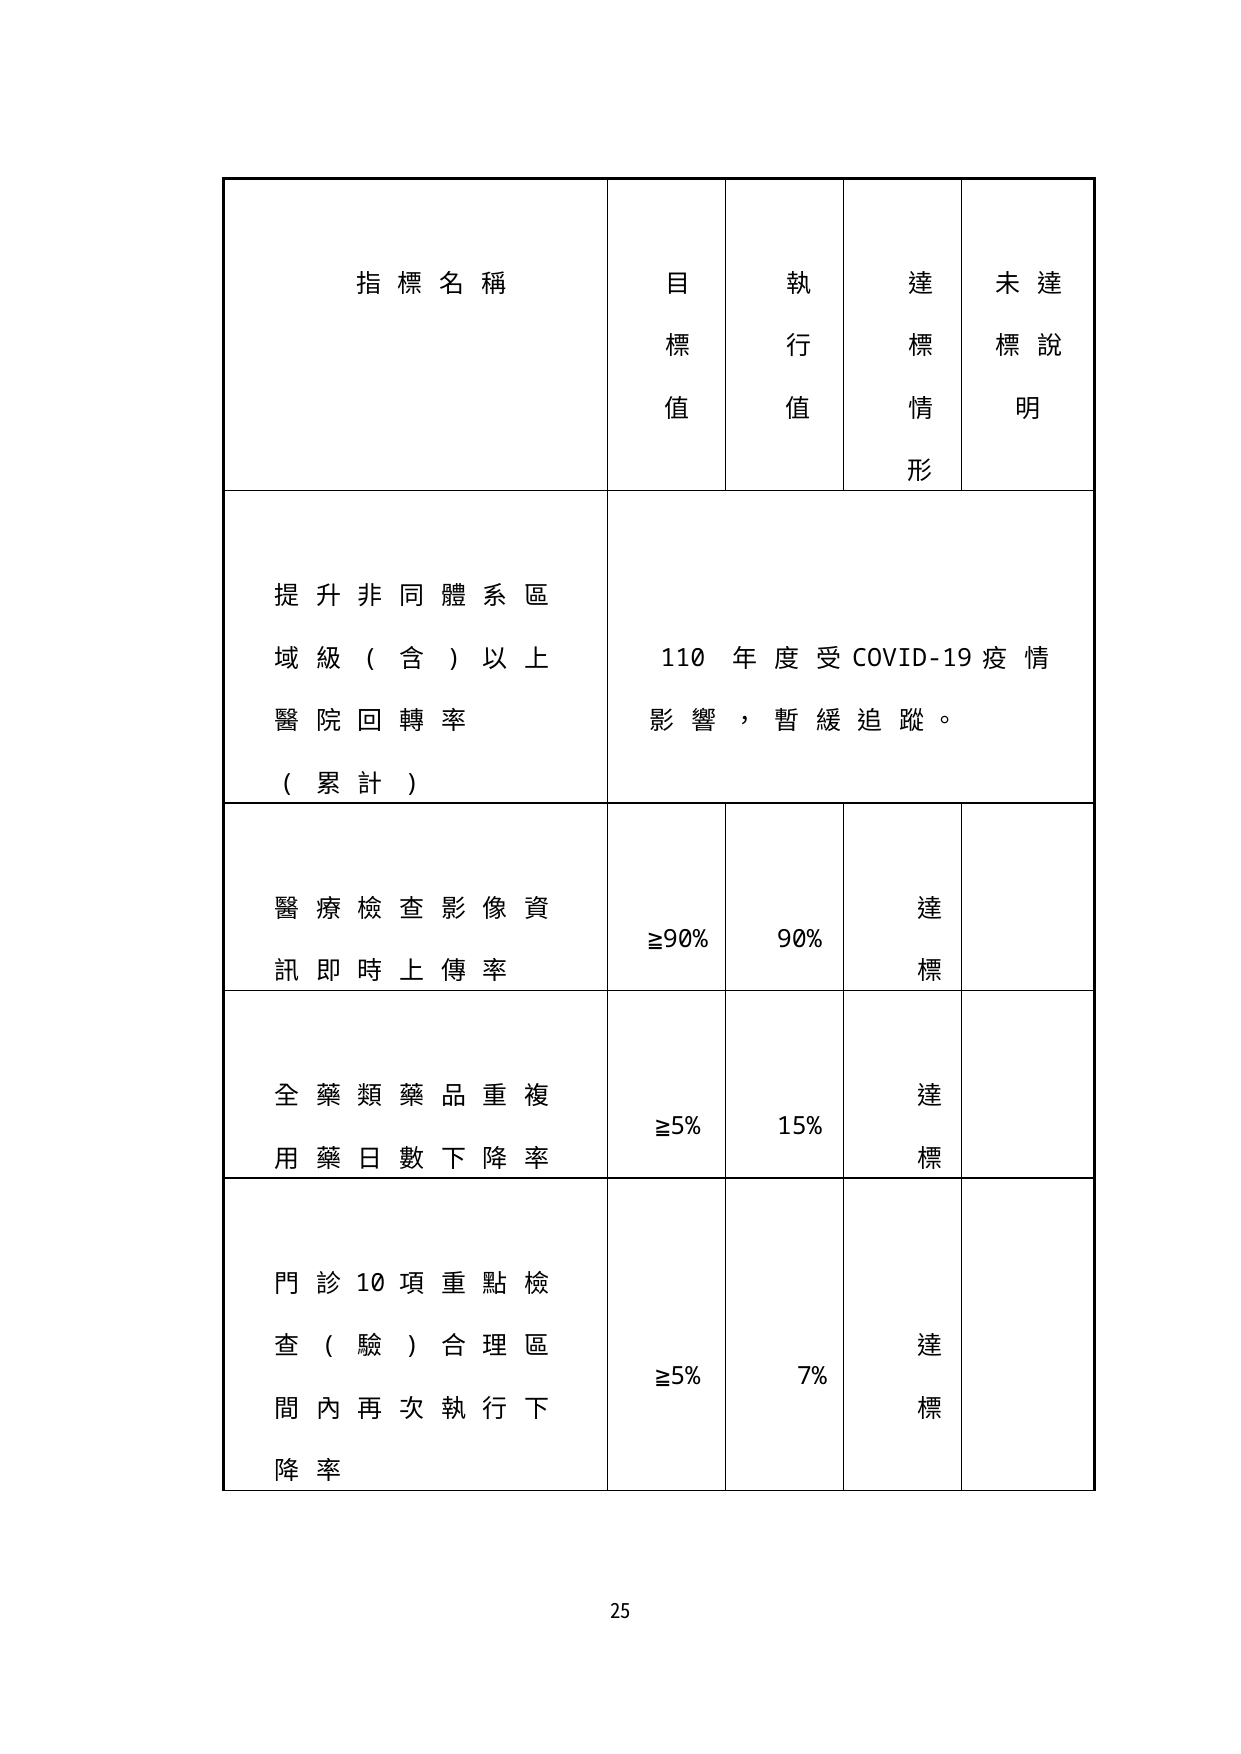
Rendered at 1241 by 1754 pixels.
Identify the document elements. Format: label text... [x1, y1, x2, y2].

table_cell 提升非同體系區域級(含)以上醫院回轉率 (累計) [225, 491, 607, 802]
table_cell 醫療檢查影像資訊即時上傳率 [225, 804, 607, 990]
table_cell 全藥類藥品重複用藥日數下降率 [225, 991, 607, 1177]
table_header 達標情形 [844, 180, 961, 490]
table_cell 達標 [844, 1179, 961, 1490]
table_cell [962, 804, 1093, 990]
table_cell 達標 [844, 804, 961, 990]
table_cell ≧5% [608, 991, 725, 1177]
table_cell [962, 1179, 1093, 1490]
table_cell 達標 [844, 991, 961, 1177]
table_header 執行值 [726, 180, 843, 490]
table_header 未達標說明 [962, 180, 1093, 490]
table_cell ≧90% [608, 804, 725, 990]
table_cell ≧5% [608, 1179, 725, 1490]
table_cell 15% [726, 991, 843, 1177]
table_cell 7% [726, 1179, 843, 1490]
table_header 指標名稱 [225, 180, 607, 490]
table_cell 90% [726, 804, 843, 990]
table_cell 門診10項重點檢查(驗)合理區間內再次執行下降率 [225, 1179, 607, 1490]
table_header 目標值 [608, 180, 725, 490]
table_cell 110年度受COVID-19疫情影響，暫緩追蹤。 [608, 491, 1093, 802]
table_cell [962, 991, 1093, 1177]
